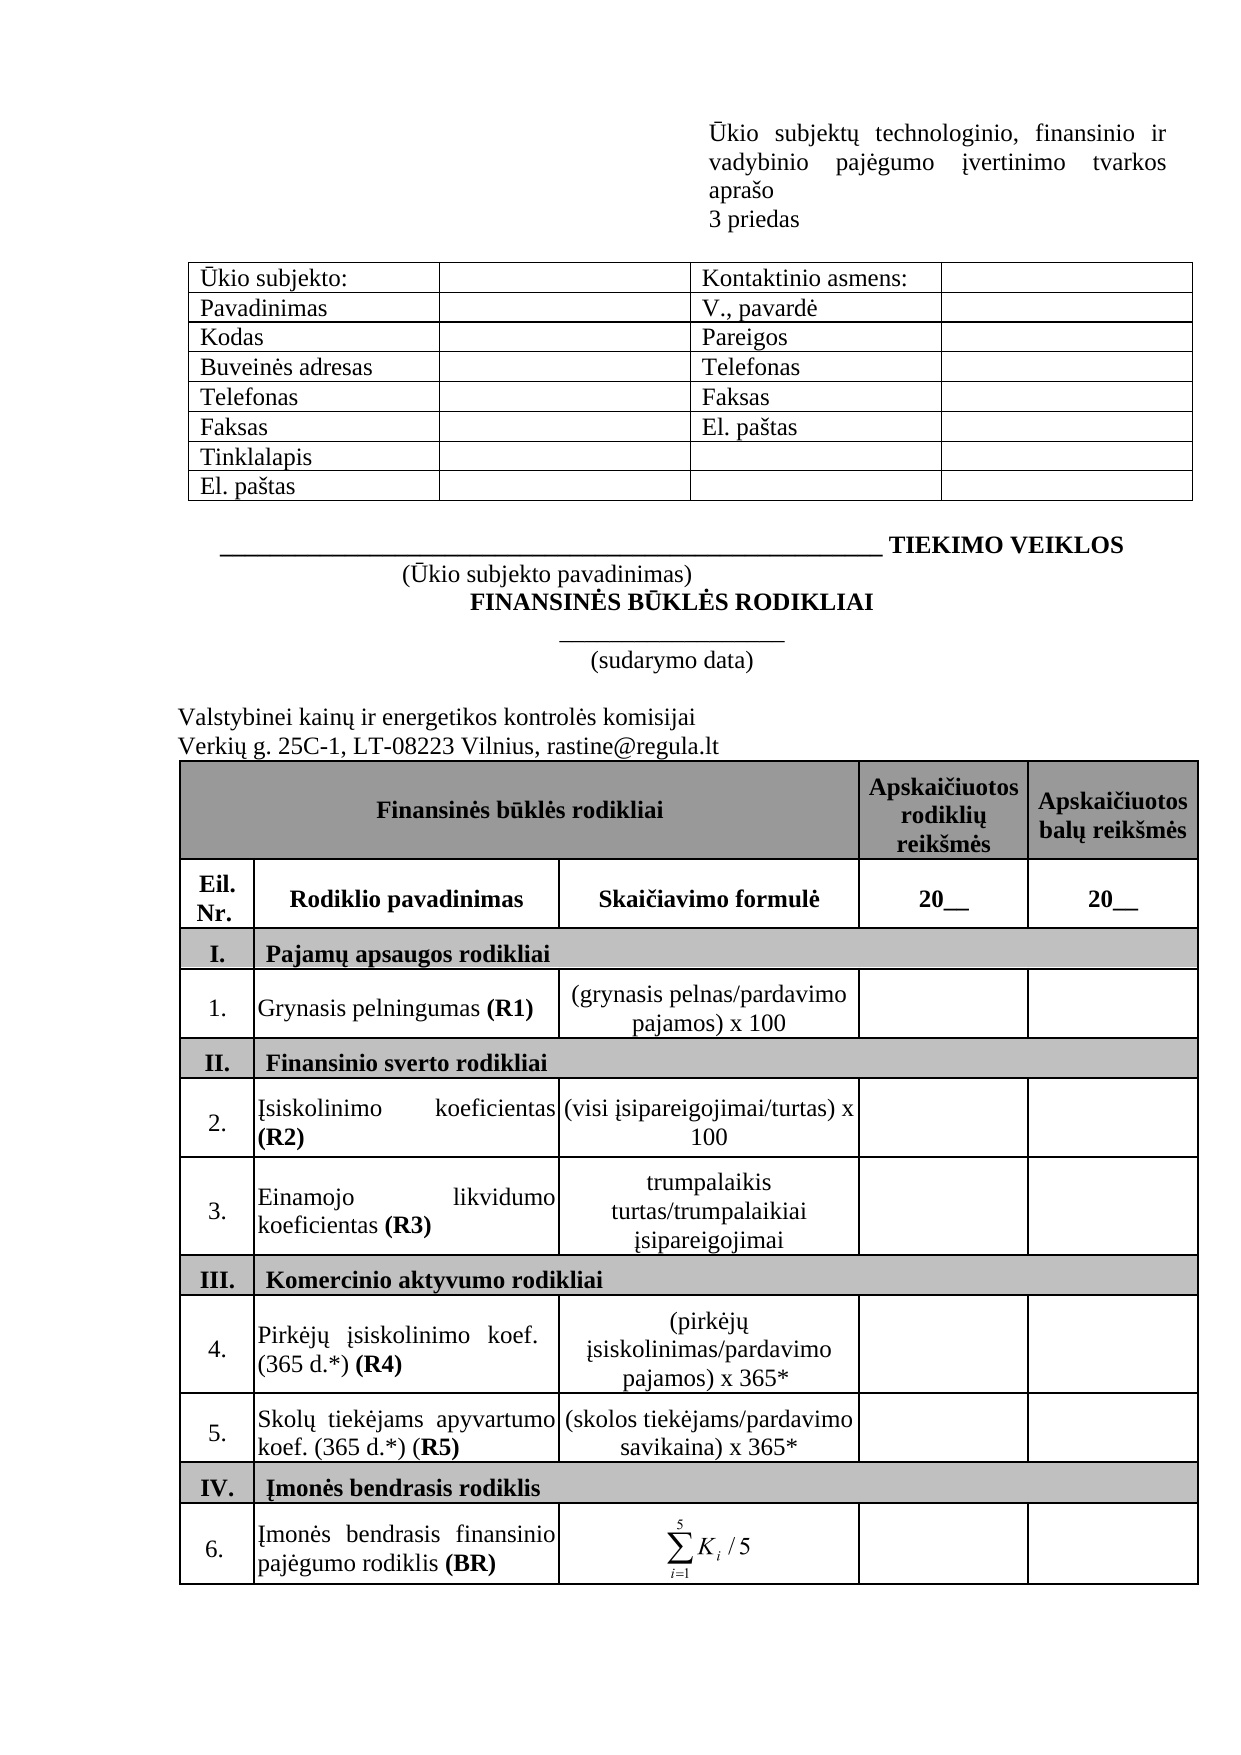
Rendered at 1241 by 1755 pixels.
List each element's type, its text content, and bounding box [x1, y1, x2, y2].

table_cell [860, 1079, 1027, 1156]
table_cell III. [181, 1256, 253, 1294]
table_cell 6. [181, 1504, 253, 1583]
table_cell [860, 970, 1027, 1037]
table_header Kontaktinio asmens: [691, 263, 941, 292]
table_cell Įmonės bendrasis rodiklis [255, 1463, 1197, 1502]
table_cell (pirkėjų įsiskolinimas/pardavimo pajamos) x 365* [560, 1296, 858, 1392]
text Valstybinei kainų ir energetikos kontrolės komisijai [177, 702, 1167, 731]
table_cell Finansinio sverto rodikliai [255, 1039, 1197, 1077]
table_cell Einamojo likvidumo koeficientas (R3) [255, 1158, 558, 1254]
table_cell [860, 1158, 1027, 1254]
table_cell [440, 323, 690, 351]
table_cell 2. [181, 1079, 253, 1156]
table_header [440, 263, 690, 292]
table_cell Įsiskolinimo koeficientas (R2) [255, 1079, 558, 1156]
table_cell (grynasis pelnas/pardavimo pajamos) x 100 [560, 970, 858, 1037]
table_header Finansinės būklės rodikliai [181, 762, 858, 858]
table_cell Eil. Nr. [181, 860, 253, 927]
table_cell 1. [181, 970, 253, 1037]
table_header Ūkio subjekto: [189, 263, 439, 292]
table_cell El. paštas [189, 471, 439, 500]
table_cell [691, 471, 941, 500]
table_cell [1029, 1158, 1197, 1254]
table_cell [942, 412, 1192, 441]
table_cell IV. [181, 1463, 253, 1502]
table_cell [1029, 1394, 1197, 1461]
table_cell [942, 293, 1192, 321]
table_cell II. [181, 1039, 253, 1077]
table_cell Pavadinimas [189, 293, 439, 321]
table_cell Skaičiavimo formulė [560, 860, 858, 927]
table_cell [1029, 1504, 1197, 1583]
table_cell 20__ [1029, 860, 1197, 927]
table_cell [1029, 1296, 1197, 1392]
table_cell I. [181, 929, 253, 967]
table_cell Komercinio aktyvumo rodikliai [255, 1256, 1197, 1294]
table_cell 3. [181, 1158, 253, 1254]
table_cell [440, 352, 690, 381]
text (sudarymo data) [177, 645, 1167, 674]
table_header [942, 263, 1192, 292]
table_cell [560, 1504, 858, 1583]
table_cell [942, 442, 1192, 470]
table_header Apskaičiuotos rodiklių reikšmės [860, 762, 1027, 858]
table_cell [860, 1504, 1027, 1583]
table_cell [942, 382, 1192, 411]
table_cell Telefonas [189, 382, 439, 411]
table_cell Įmonės bendrasis finansinio pajėgumo rodiklis (BR) [255, 1504, 558, 1583]
table_cell [691, 442, 941, 470]
table_cell [1029, 970, 1197, 1037]
table_cell [942, 323, 1192, 351]
table_cell Telefonas [691, 352, 941, 381]
table_cell (skolos tiekėjams/pardavimo savikaina) x 365* [560, 1394, 858, 1461]
table_cell [860, 1394, 1027, 1461]
table_cell Pirkėjų įsiskolinimo koef. (365 d.*) (R4) [255, 1296, 558, 1392]
text 3 priedas [709, 204, 1167, 233]
table_cell Kodas [189, 323, 439, 351]
table_cell [942, 471, 1192, 500]
table_cell El. paštas [691, 412, 941, 441]
table_cell [860, 1296, 1027, 1392]
text FINANSINĖS BŪKLĖS RODIKLIAI [177, 587, 1167, 616]
table_cell Rodiklio pavadinimas [255, 860, 558, 927]
table_cell [440, 442, 690, 470]
table_cell Buveinės adresas [189, 352, 439, 381]
table_cell [1029, 1079, 1197, 1156]
table_cell Grynasis pelningumas (R1) [255, 970, 558, 1037]
table_cell V., pavardė [691, 293, 941, 321]
table_cell (visi įsipareigojimai/turtas) x 100 [560, 1079, 858, 1156]
table_cell 20__ [860, 860, 1027, 927]
table_cell Skolų tiekėjams apyvartumo koef. (365 d.*) (R5) [255, 1394, 558, 1461]
table_cell 4. [181, 1296, 253, 1392]
text Ūkio subjektų technologinio, finansinio ir vadybinio pajėgumo įvertinimo tvarkos aprašo [709, 118, 1167, 204]
table_cell [440, 412, 690, 441]
table_cell Pajamų apsaugos rodikliai [255, 929, 1197, 967]
table_cell Pareigos [691, 323, 941, 351]
table_cell [440, 471, 690, 500]
table_cell [942, 352, 1192, 381]
text __________________ [177, 616, 1167, 645]
table_cell Faksas [691, 382, 941, 411]
table_cell 5. [181, 1394, 253, 1461]
table_cell [440, 293, 690, 321]
table_cell Faksas [189, 412, 439, 441]
text (Ūkio subjekto pavadinimas) [177, 559, 1167, 587]
table_cell Tinklalapis [189, 442, 439, 470]
text _____________________________________________________ TIEKIMO VEIKLOS [177, 530, 1167, 559]
table_cell [440, 382, 690, 411]
table_cell trumpalaikis turtas/trumpalaikiai įsipareigojimai [560, 1158, 858, 1254]
table_header Apskaičiuotos balų reikšmės [1029, 762, 1197, 858]
text Verkių g. 25C-1, LT-08223 Vilnius, rastine@regula.lt [177, 731, 1167, 760]
